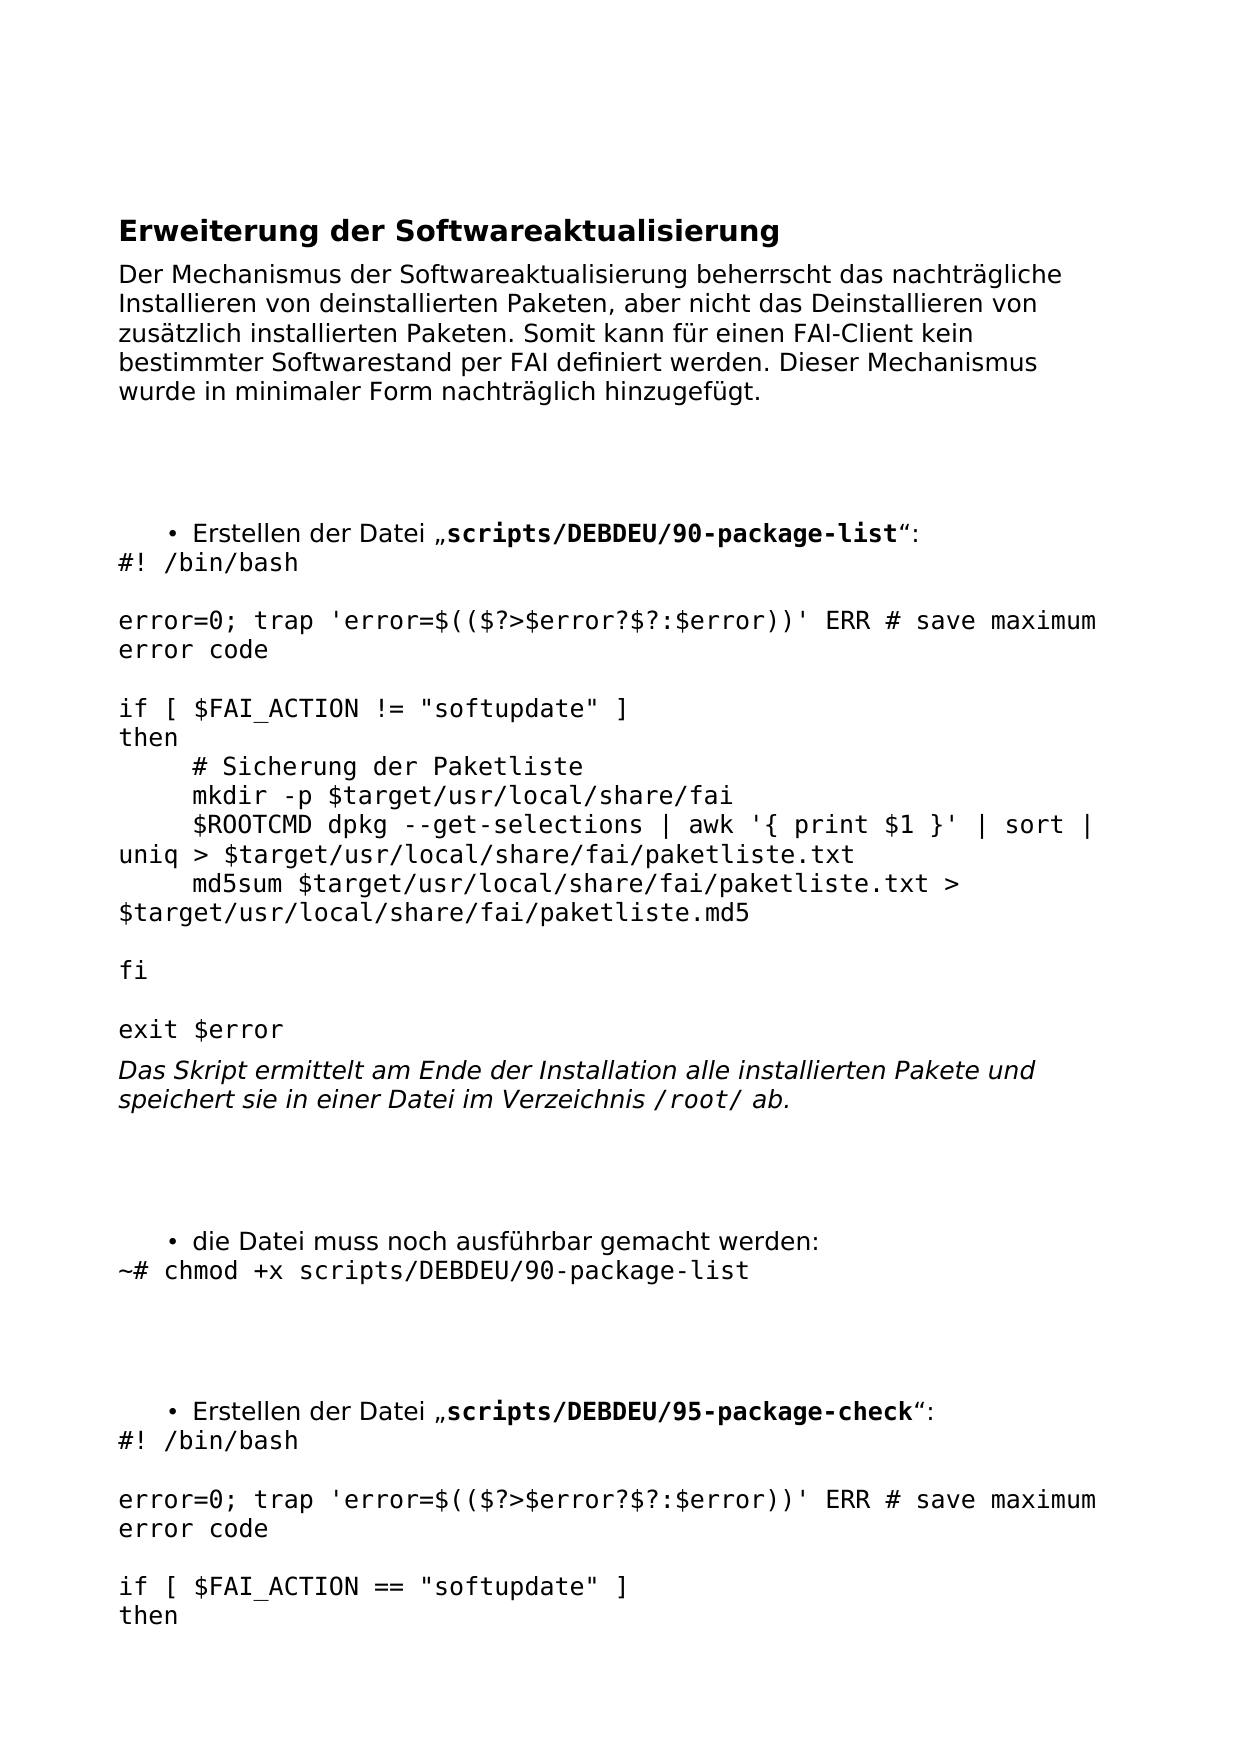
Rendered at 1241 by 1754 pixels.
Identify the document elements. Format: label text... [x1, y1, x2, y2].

text ~# chmod +x scripts/DEBDEU/90-package-list [118, 1256, 1122, 1285]
text #! /bin/bash error=0; trap 'error=$(($?>$error?$?:$error))' ERR # save maximum error code if [ $FAI_ACTION != "softupdate" ] then # Sicherung der Paketliste mkdir -p $target/usr/local/share/fai $ROOTCMD dpkg --get-selections | awk '{ print $1 }' | sort | uniq > $target/usr/local/share/fai/paketliste.txt md5sum $target/usr/local/share/fai/paketliste.txt > $target/usr/local/share/fai/paketliste.md5 fi exit $error [118, 548, 1122, 1044]
text #! /bin/bash error=0; trap 'error=$(($?>$error?$?:$error))' ERR # save maximum error code if [ $FAI_ACTION == "softupdate" ] then [118, 1427, 1122, 1631]
list die Datei muss noch ausführbar gemacht werden: [177, 1227, 1122, 1256]
text Das Skript ermittelt am Ende der Installation alle installierten Pakete und speichert sie in einer Datei im Verzeichnis /root/ ab. [118, 1056, 1122, 1114]
list Erstellen der Datei „scripts/DEBDEU/95-package-check“: [177, 1397, 1122, 1427]
list Erstellen der Datei „scripts/DEBDEU/90-package-list“: [177, 519, 1122, 548]
subtitle Erweiterung der Softwareaktualisierung [118, 214, 1122, 248]
text Der Mechanismus der Softwareaktualisierung beherrscht das nachträgliche Installieren von deinstallierten Paketen, aber nicht das Deinstallieren von zusätzlich installierten Paketen. Somit kann für einen FAI-Client kein bestimmter Softwarestand per FAI definiert werden. Dieser Mechanismus wurde in minimaler Form nachträglich hinzugefügt. [118, 260, 1122, 406]
